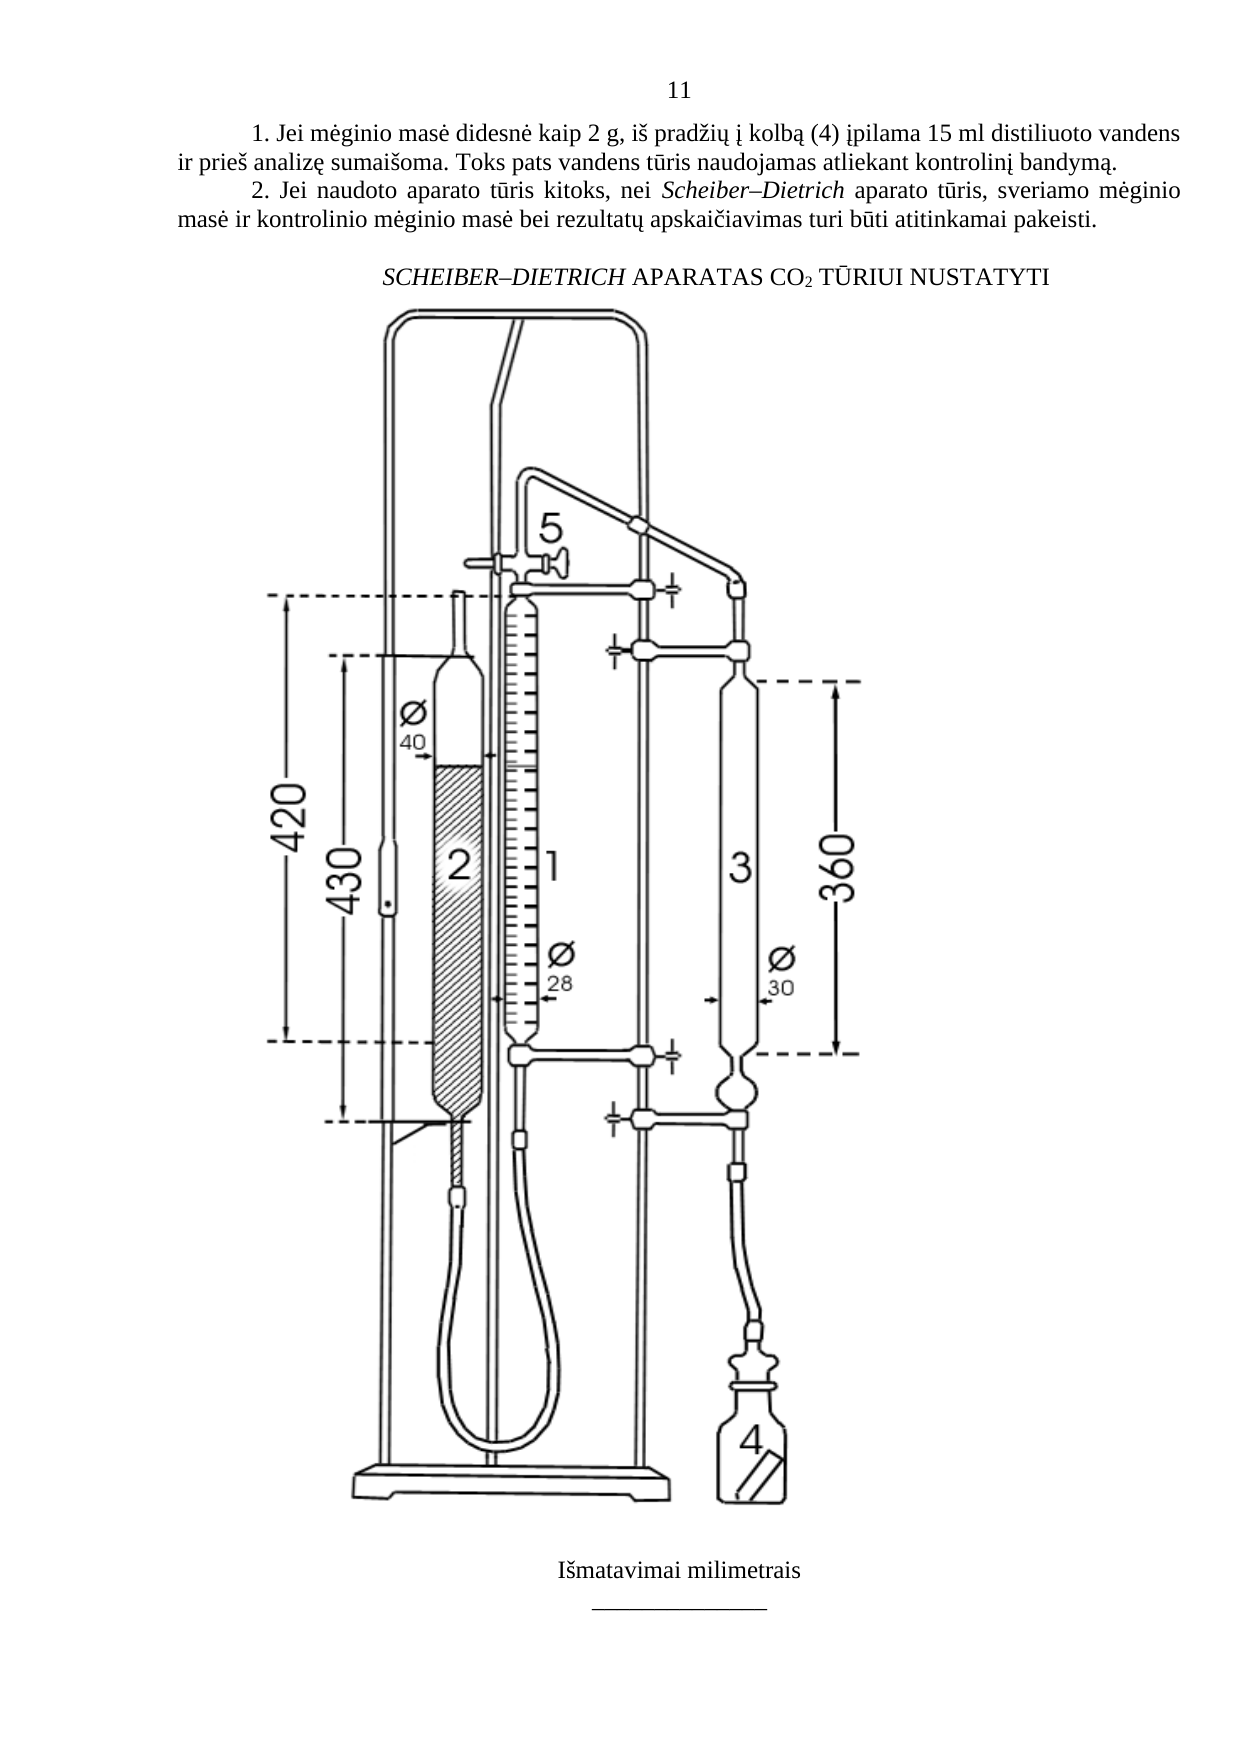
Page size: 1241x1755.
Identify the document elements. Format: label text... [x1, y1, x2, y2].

text 2. Jei naudoto aparato tūris kitoks, nei Scheiber–Dietrich aparato tūris, sveriamo mėginio masė ir kontrolinio mėginio masė bei rezultatų apskaičiavimas turi būti atitinkamai pakeisti. [177, 176, 1181, 233]
text ______________ [177, 1584, 1181, 1613]
text SCHEIBER–DIETRICH APARATAS CO2 TŪRIUI NUSTATYTI [177, 262, 1181, 291]
text Išmatavimai milimetrais [177, 1556, 1181, 1584]
text 1. Jei mėginio masė didesnė kaip 2 g, iš pradžių į kolbą (4) įpilama 15 ml distiliuoto vandens ir prieš analizę sumaišoma. Toks pats vandens tūris naudojamas atliekant kontrolinį bandymą. [177, 118, 1181, 176]
